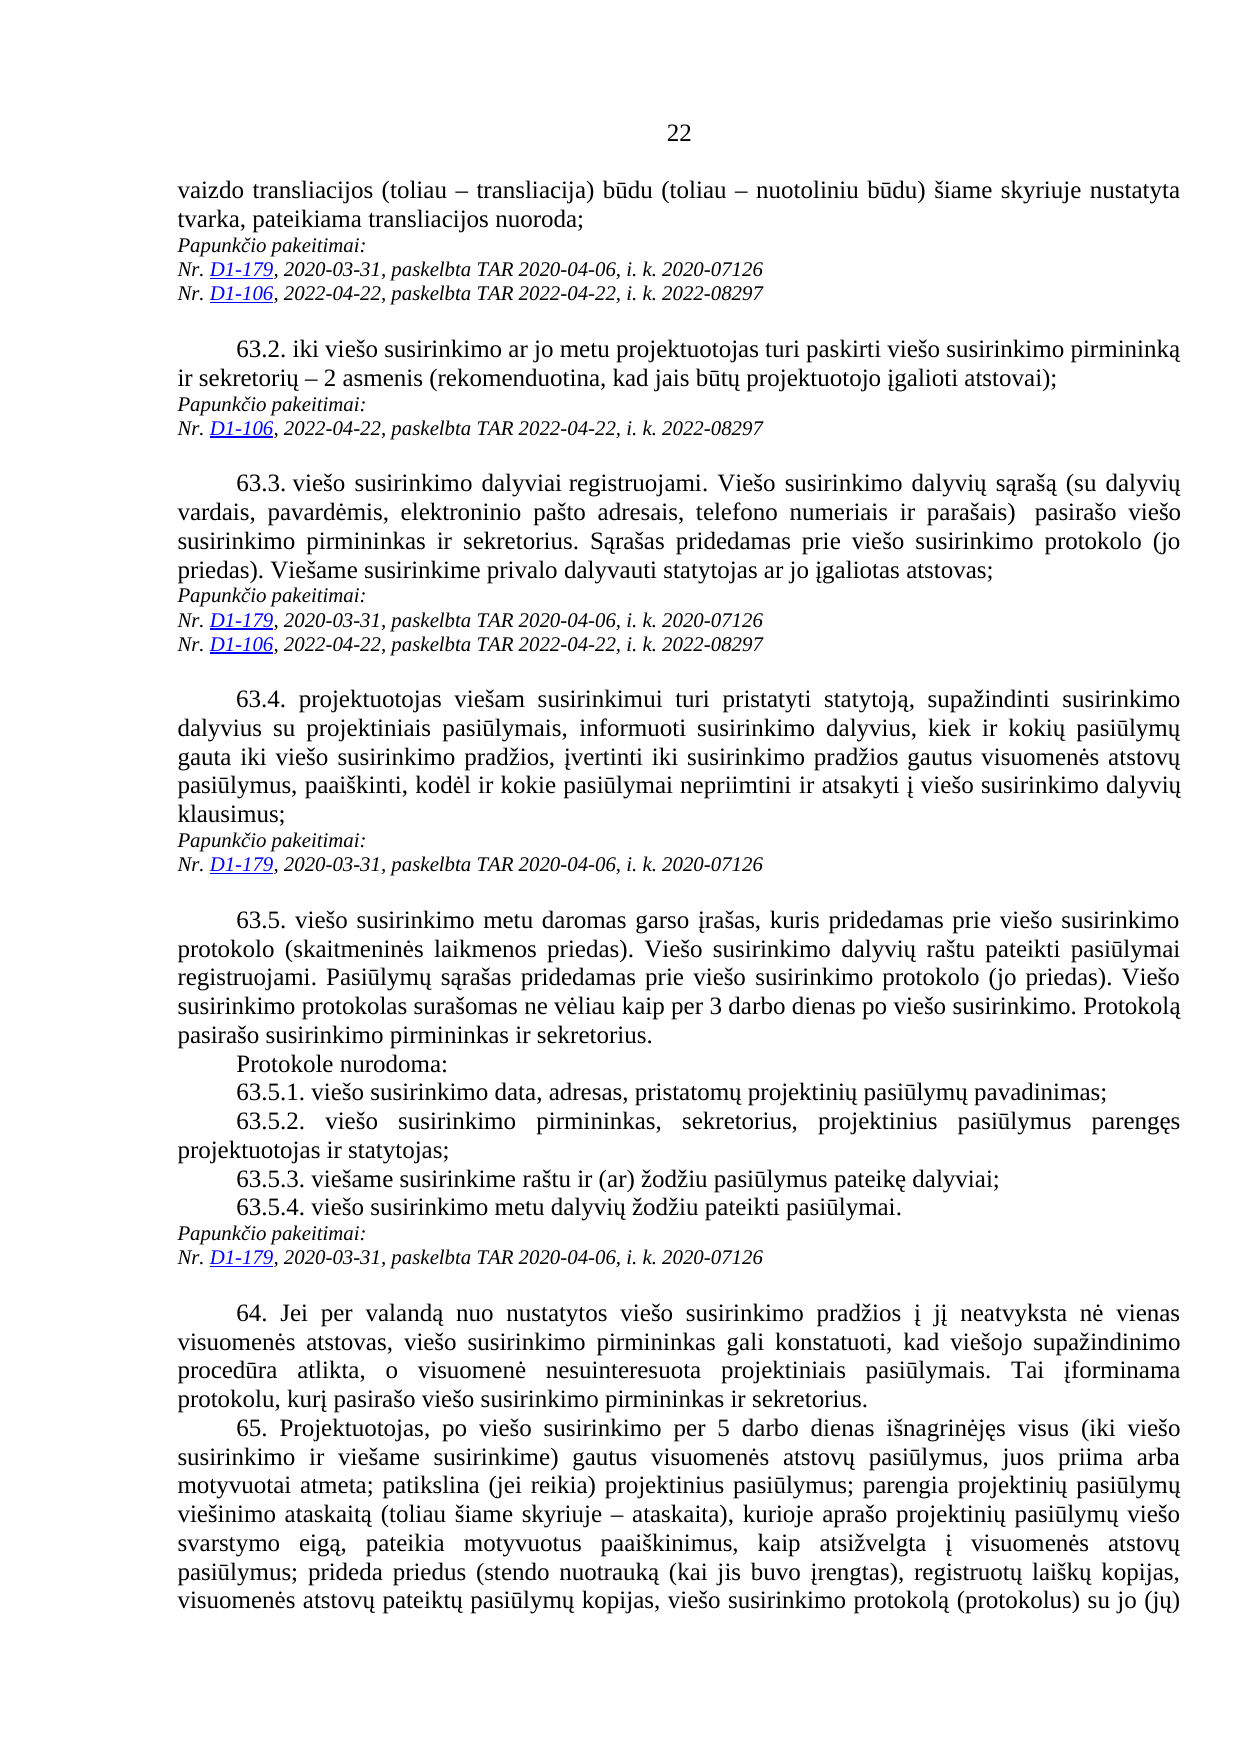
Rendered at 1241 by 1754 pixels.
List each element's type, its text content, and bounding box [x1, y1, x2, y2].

text Papunkčio pakeitimai: [177, 1221, 1181, 1245]
text 63.5.4. viešo susirinkimo metu dalyvių žodžiu pateikti pasiūlymai. [177, 1192, 1181, 1221]
text 63.2. iki viešo susirinkimo ar jo metu projektuotojas turi paskirti viešo susirinkimo pirmininką ir sekretorių – 2 asmenis (rekomenduotina, kad jais būtų projektuotojo įgalioti atstovai); [177, 334, 1181, 392]
text Nr. D1-106, 2022-04-22, paskelbta TAR 2022-04-22, i. k. 2022-08297 [177, 632, 1181, 656]
text 65. Projektuotojas, po viešo susirinkimo per 5 darbo dienas išnagrinėjęs visus (iki viešo susirinkimo ir viešame susirinkime) gautus visuomenės atstovų pasiūlymus, juos priima arba motyvuotai atmeta; patikslina (jei reikia) projektinius pasiūlymus; parengia projektinių pasiūlymų viešinimo ataskaitą (toliau šiame skyriuje – ataskaita), kurioje aprašo projektinių pasiūlymų viešo svarstymo eigą, pateikia motyvuotus paaiškinimus, kaip atsižvelgta į visuomenės atstovų pasiūlymus; prideda priedus (stendo nuotrauką (kai jis buvo įrengtas), registruotų laiškų kopijas, visuomenės atstovų pateiktų pasiūlymų kopijas, viešo susirinkimo protokolą (protokolus) su jo (jų) [177, 1413, 1181, 1614]
text Papunkčio pakeitimai: [177, 583, 1181, 607]
text Papunkčio pakeitimai: [177, 392, 1181, 416]
text Nr. D1-179, 2020-03-31, paskelbta TAR 2020-04-06, i. k. 2020-07126 [177, 852, 1181, 876]
text 63.5. viešo susirinkimo metu daromas garso įrašas, kuris pridedamas prie viešo susirinkimo protokolo (skaitmeninės laikmenos priedas). Viešo susirinkimo dalyvių raštu pateikti pasiūlymai registruojami. Pasiūlymų sąrašas pridedamas prie viešo susirinkimo protokolo (jo priedas). Viešo susirinkimo protokolas surašomas ne vėliau kaip per 3 darbo dienas po viešo susirinkimo. Protokolą pasirašo susirinkimo pirmininkas ir sekretorius. [177, 905, 1181, 1049]
text 63.5.3. viešame susirinkime raštu ir (ar) žodžiu pasiūlymus pateikę dalyviai; [177, 1164, 1181, 1192]
text Nr. D1-179, 2020-03-31, paskelbta TAR 2020-04-06, i. k. 2020-07126 [177, 607, 1181, 632]
text 63.5.2. viešo susirinkimo pirmininkas, sekretorius, projektinius pasiūlymus parengęs projektuotojas ir statytojas; [177, 1106, 1181, 1164]
text Papunkčio pakeitimai: [177, 828, 1181, 852]
text 63.3. viešo susirinkimo dalyviai registruojami. Viešo susirinkimo dalyvių sąrašą (su dalyvių vardais, pavardėmis, elektroninio pašto adresais, telefono numeriais ir parašais) pasirašo viešo susirinkimo pirmininkas ir sekretorius. Sąrašas pridedamas prie viešo susirinkimo protokolo (jo priedas). Viešame susirinkime privalo dalyvauti statytojas ar jo įgaliotas atstovas; [177, 468, 1181, 583]
text vaizdo transliacijos (toliau – transliacija) būdu (toliau – nuotoliniu būdu) šiame skyriuje nustatyta tvarka, pateikiama transliacijos nuoroda; [177, 176, 1181, 233]
text Papunkčio pakeitimai: [177, 233, 1181, 257]
text Nr. D1-179, 2020-03-31, paskelbta TAR 2020-04-06, i. k. 2020-07126 [177, 1245, 1181, 1269]
text Nr. D1-106, 2022-04-22, paskelbta TAR 2022-04-22, i. k. 2022-08297 [177, 281, 1181, 305]
text Protokole nurodoma: [177, 1049, 1181, 1077]
text 63.5.1. viešo susirinkimo data, adresas, pristatomų projektinių pasiūlymų pavadinimas; [177, 1077, 1181, 1106]
text Nr. D1-106, 2022-04-22, paskelbta TAR 2022-04-22, i. k. 2022-08297 [177, 416, 1181, 440]
text Nr. D1-179, 2020-03-31, paskelbta TAR 2020-04-06, i. k. 2020-07126 [177, 257, 1181, 281]
text 63.4. projektuotojas viešam susirinkimui turi pristatyti statytoją, supažindinti susirinkimo dalyvius su projektiniais pasiūlymais, informuoti susirinkimo dalyvius, kiek ir kokių pasiūlymų gauta iki viešo susirinkimo pradžios, įvertinti iki susirinkimo pradžios gautus visuomenės atstovų pasiūlymus, paaiškinti, kodėl ir kokie pasiūlymai nepriimtini ir atsakyti į viešo susirinkimo dalyvių klausimus; [177, 684, 1181, 828]
text 64. Jei per valandą nuo nustatytos viešo susirinkimo pradžios į jį neatvyksta nė vienas visuomenės atstovas, viešo susirinkimo pirmininkas gali konstatuoti, kad viešojo supažindinimo procedūra atlikta, o visuomenė nesuinteresuota projektiniais pasiūlymais. Tai įforminama protokolu, kurį pasirašo viešo susirinkimo pirmininkas ir sekretorius. [177, 1298, 1181, 1413]
